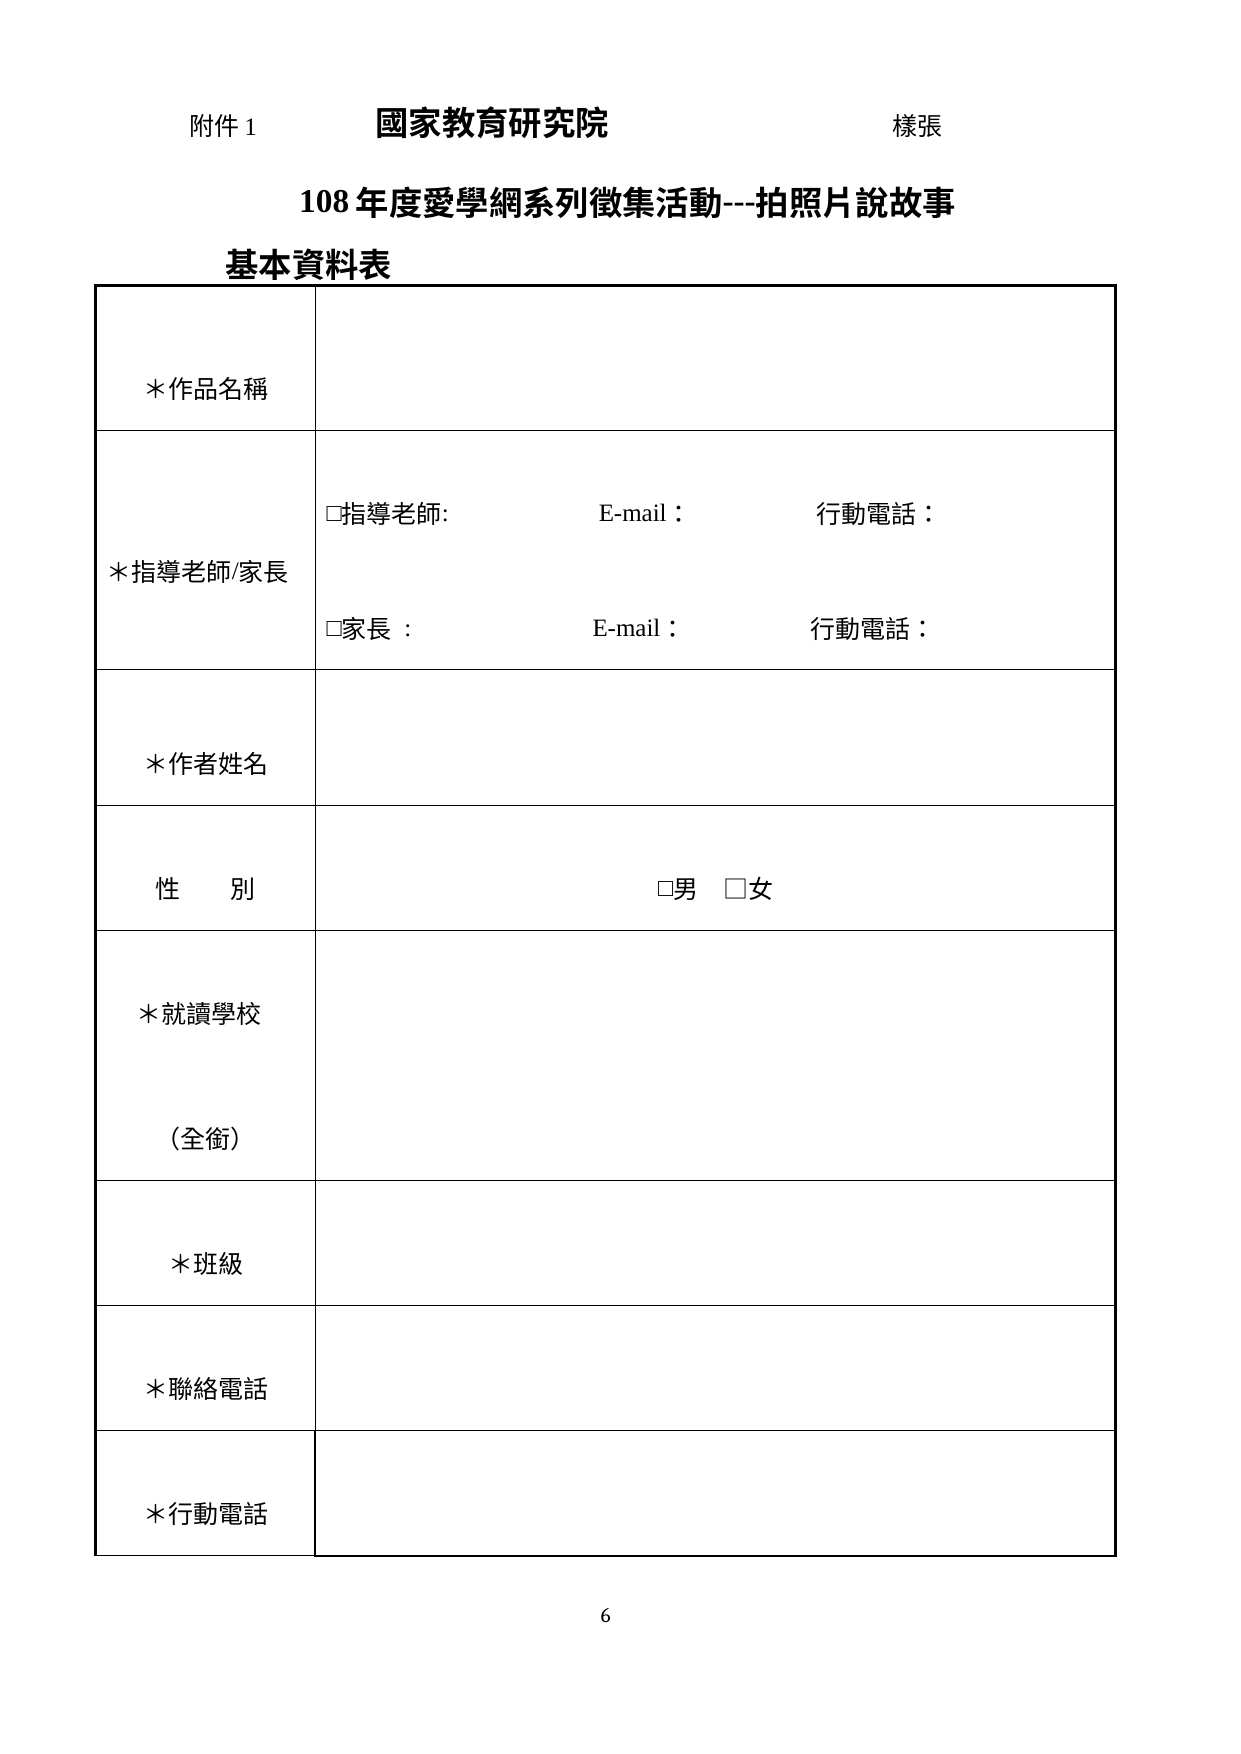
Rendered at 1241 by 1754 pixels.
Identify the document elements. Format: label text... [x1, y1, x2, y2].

table_cell [316, 1181, 1114, 1304]
table_cell ＊就讀學校 （全銜） [97, 931, 315, 1179]
table_header ＊作品名稱 [97, 287, 315, 429]
table_cell [316, 670, 1114, 804]
table_cell [316, 1306, 1114, 1429]
table_cell 性 別 [97, 806, 315, 929]
table_cell □指導老師: E-mail： 行動電話： □家長 : E-mail： 行動電話： [316, 431, 1114, 669]
table_cell □男 □女 [316, 806, 1114, 929]
text 基本資料表 [161, 221, 1093, 284]
table_cell ＊行動電話 [97, 1431, 314, 1554]
table_cell ＊指導老師/家長 [97, 431, 315, 669]
table_cell [316, 931, 1114, 1179]
text 附件1 國家教育研究院 樣張 [183, 96, 1078, 144]
table_cell ＊班級 [97, 1181, 315, 1304]
text 108年度愛學網系列徵集活動---拍照片說故事 [161, 159, 1093, 221]
table_cell ＊聯絡電話 [97, 1306, 315, 1429]
table_header [316, 287, 1114, 429]
table_cell ＊作者姓名 [97, 670, 315, 804]
table_cell [316, 1431, 1114, 1554]
